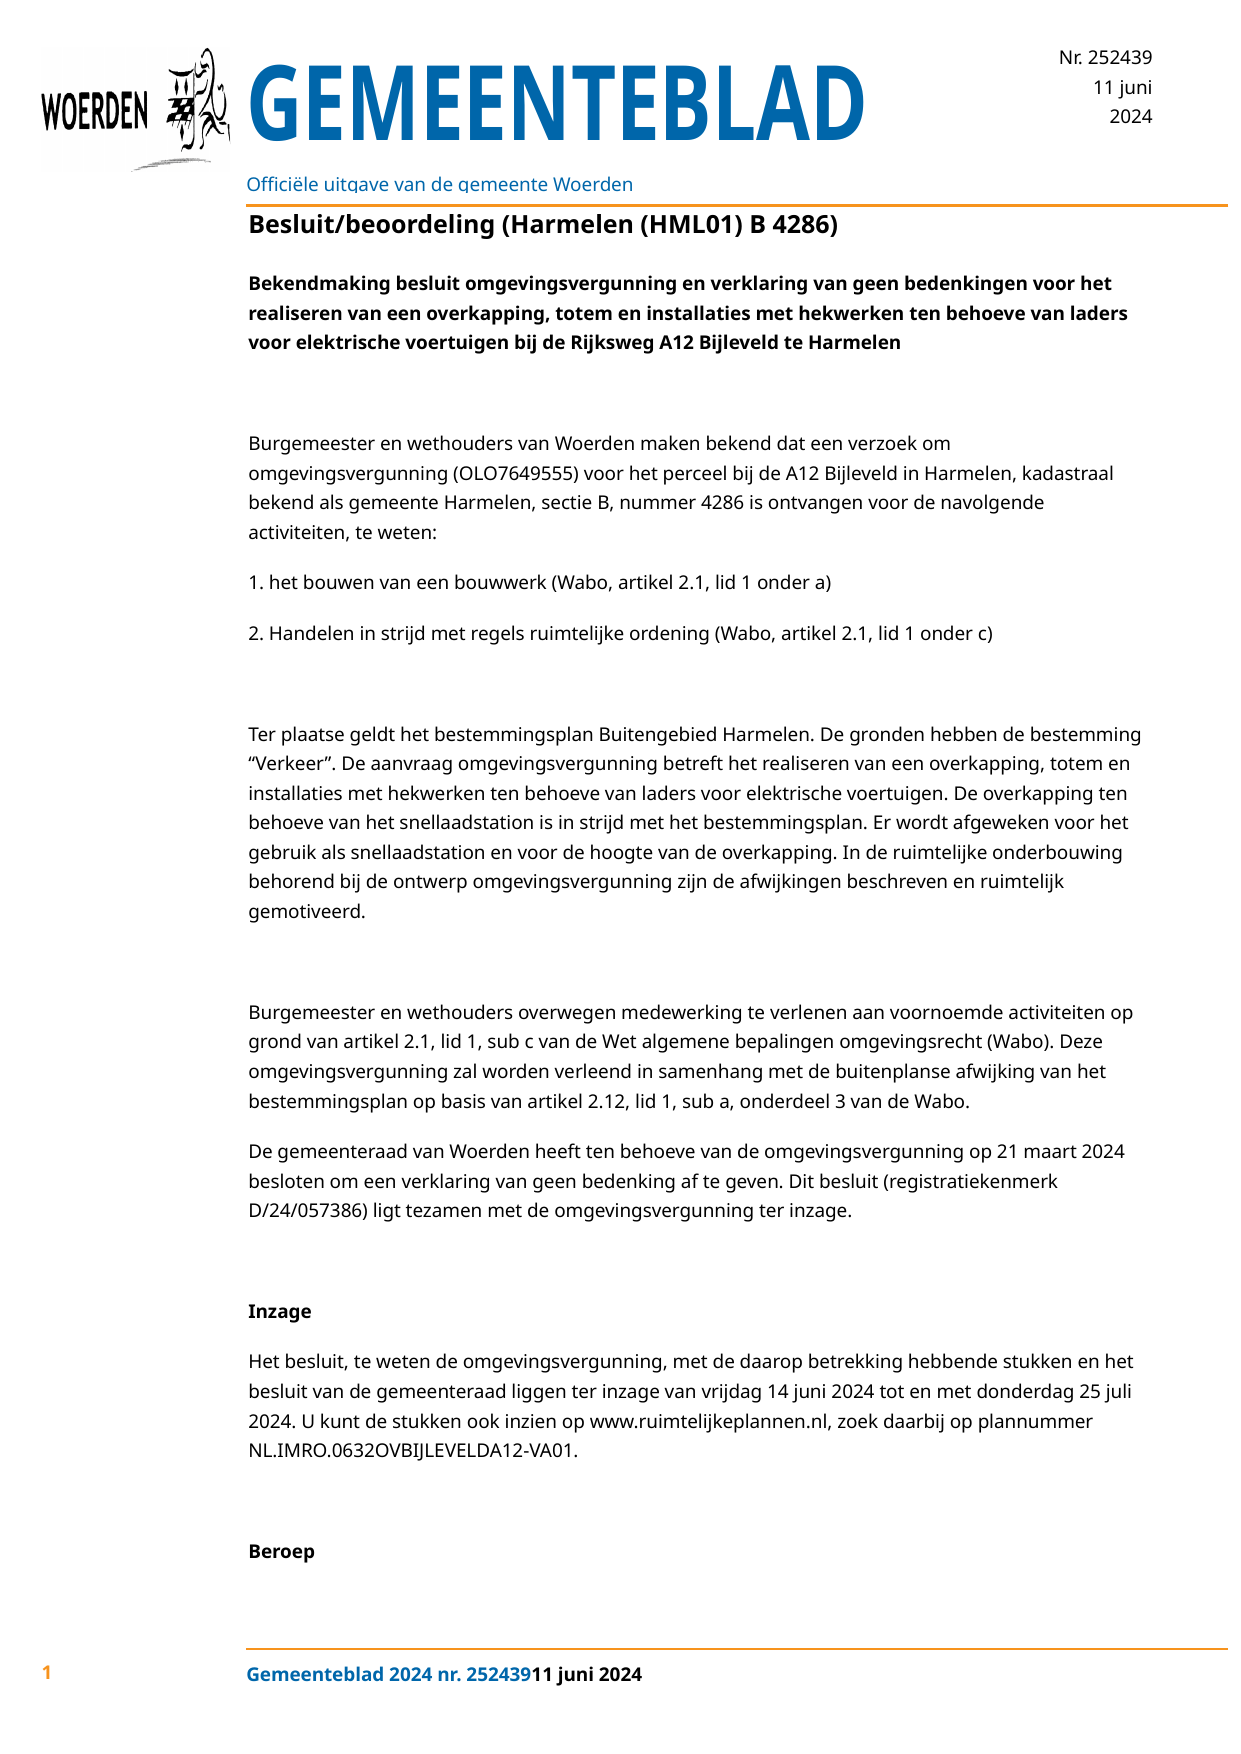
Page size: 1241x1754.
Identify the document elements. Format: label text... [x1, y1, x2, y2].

text Burgemeester en wethouders van Woerden maken bekend dat een verzoek om omgevingsvergunning (OLO7649555) voor het perceel bij de A12 Bijleveld in Harmelen, kadastraal bekend als gemeente Harmelen, sectie B, nummer 4286 is ontvangen voor de navolgende activiteiten, te weten: [248, 430, 1152, 545]
text Inzage [248, 1298, 1152, 1324]
text Beroep [248, 1538, 1152, 1564]
text 1. het bouwen van een bouwwerk (Wabo, artikel 2.1, lid 1 onder a) [248, 569, 1152, 595]
text Bekendmaking besluit omgevingsvergunning en verklaring van geen bedenkingen voor het realiseren van een overkapping, totem en installaties met hekwerken ten behoeve van laders voor elektrische voertuigen bij de Rijksweg A12 Bijleveld te Harmelen [248, 270, 1152, 355]
picture [41, 47, 231, 172]
text 2. Handelen in strijd met regels ruimtelijke ordening (Wabo, artikel 2.1, lid 1 onder c) [248, 620, 1152, 646]
text Ter plaatse geldt het bestemmingsplan Buitengebied Harmelen. De gronden hebben de bestemming “Verkeer”. De aanvraag omgevingsvergunning betreft het realiseren van een overkapping, totem en installaties met hekwerken ten behoeve van laders voor elektrische voertuigen. De overkapping ten behoeve van het snellaadstation is in strijd met het bestemmingsplan. Er wordt afgeweken voor het gebruik als snellaadstation en voor de hoogte van de overkapping. In de ruimtelijke onderbouwing behorend bij de ontwerp omgevingsvergunning zijn de afwijkingen beschreven en ruimtelijk gemotiveerd. [248, 721, 1152, 924]
text De gemeenteraad van Woerden heeft ten behoeve van de omgevingsvergunning op 21 maart 2024 besloten om een verklaring van geen bedenking af te geven. Dit besluit (registratiekenmerk D/24/057386) ligt tezamen met de omgevingsvergunning ter inzage. [248, 1138, 1152, 1223]
text Het besluit, te weten de omgevingsvergunning, met de daarop betrekking hebbende stukken en het besluit van de gemeenteraad liggen ter inzage van vrijdag 14 juni 2024 tot en met donderdag 25 juli 2024. U kunt de stukken ook inzien op www.ruimtelijkeplannen.nl, zoek daarbij op plannummer NL.IMRO.0632OVBIJLEVELDA12-VA01. [248, 1349, 1152, 1463]
text Burgemeester en wethouders overwegen medewerking te verlenen aan voornoemde activiteiten op grond van artikel 2.1, lid 1, sub c van de Wet algemene bepalingen omgevingsrecht (Wabo). Deze omgevingsvergunning zal worden verleend in samenhang met de buitenplanse afwijking van het bestemmingsplan op basis van artikel 2.12, lid 1, sub a, onderdeel 3 van de Wabo. [248, 999, 1152, 1113]
text Besluit/beoordeling (Harmelen (HML01) B 4286) [248, 207, 1152, 241]
